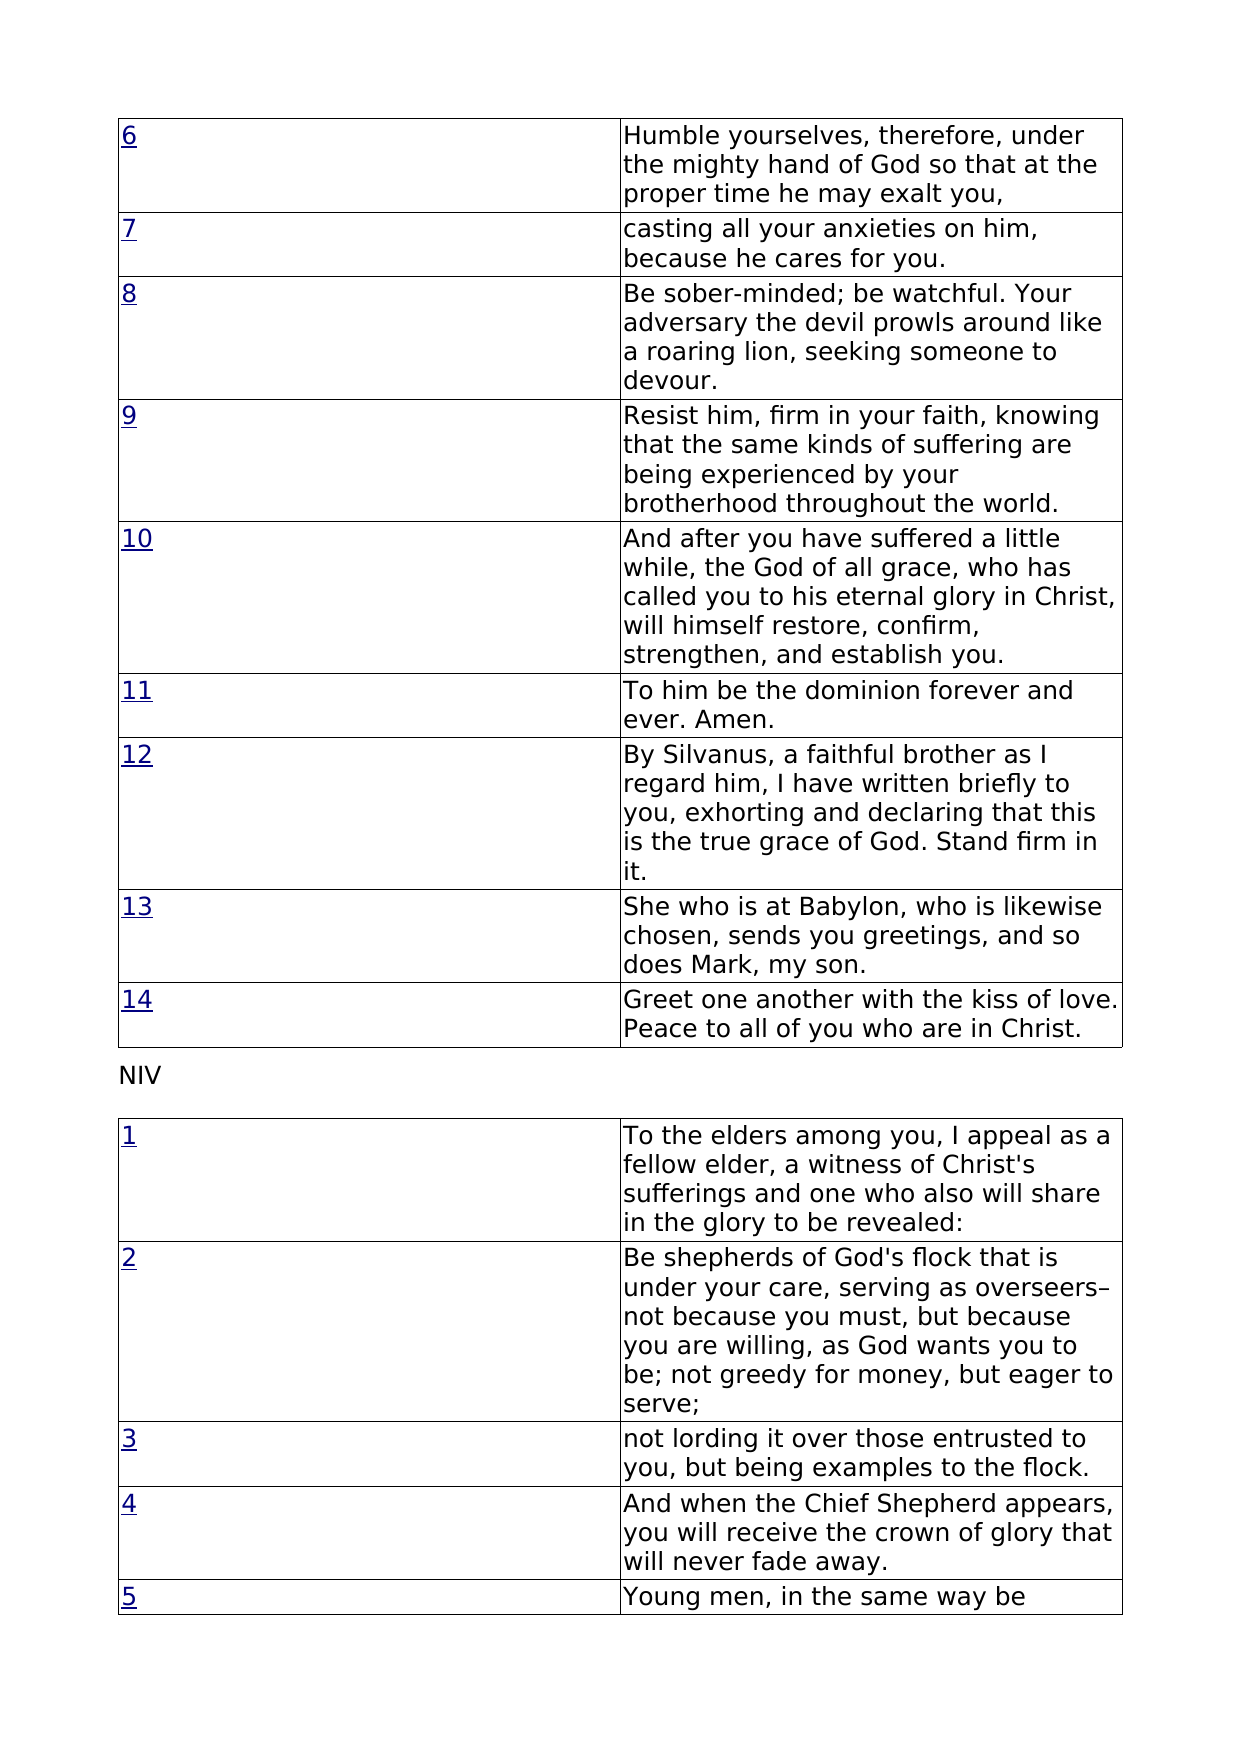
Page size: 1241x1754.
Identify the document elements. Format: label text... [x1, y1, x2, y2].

table_cell 13 [119, 890, 620, 982]
table_cell not lording it over those entrusted to you, but being examples to the flock. [621, 1422, 1122, 1486]
text NIV [118, 1061, 1122, 1091]
table_cell By Silvanus, a faithful brother as I regard him, I have written briefly to you, exhorting and declaring that this is the true grace of God. Stand firm in it. [621, 738, 1122, 889]
table_cell Young men, in the same way be [621, 1580, 1122, 1614]
table_cell 14 [119, 983, 620, 1047]
table_cell To him be the dominion forever and ever. Amen. [621, 674, 1122, 737]
table_cell And after you have suffered a little while, the God of all grace, who has called you to his eternal glory in Christ, will himself restore, confirm, strengthen, and establish you. [621, 522, 1122, 673]
table_cell Humble yourselves, therefore, under the mighty hand of God so that at the proper time he may exalt you, [621, 119, 1122, 212]
table_header 1 [119, 1119, 620, 1241]
table_header To the elders among you, I appeal as a fellow elder, a witness of Christ's sufferings and one who also will share in the glory to be revealed: [621, 1119, 1122, 1241]
table_cell And when the Chief Shepherd appears, you will receive the crown of glory that will never fade away. [621, 1487, 1122, 1579]
table_cell She who is at Babylon, who is likewise chosen, sends you greetings, and so does Mark, my son. [621, 890, 1122, 982]
table_cell 7 [119, 213, 620, 276]
table_cell 2 [119, 1242, 620, 1421]
table_cell 12 [119, 738, 620, 889]
table_cell 9 [119, 400, 620, 521]
table_cell Greet one another with the kiss of love. Peace to all of you who are in Christ. [621, 983, 1122, 1047]
table_cell 4 [119, 1487, 620, 1579]
table_cell Be sober-minded; be watchful. Your adversary the devil prowls around like a roaring lion, seeking someone to devour. [621, 277, 1122, 398]
table_cell 6 [119, 119, 620, 212]
table_cell Be shepherds of God's flock that is under your care, serving as overseers–not because you must, but because you are willing, as God wants you to be; not greedy for money, but eager to serve; [621, 1242, 1122, 1421]
table_cell 5 [119, 1580, 620, 1614]
table_cell 10 [119, 522, 620, 673]
table_cell 3 [119, 1422, 620, 1486]
table_cell 11 [119, 674, 620, 737]
table_cell Resist him, firm in your faith, knowing that the same kinds of suffering are being experienced by your brotherhood throughout the world. [621, 400, 1122, 521]
table_cell casting all your anxieties on him, because he cares for you. [621, 213, 1122, 276]
table_cell 8 [119, 277, 620, 398]
